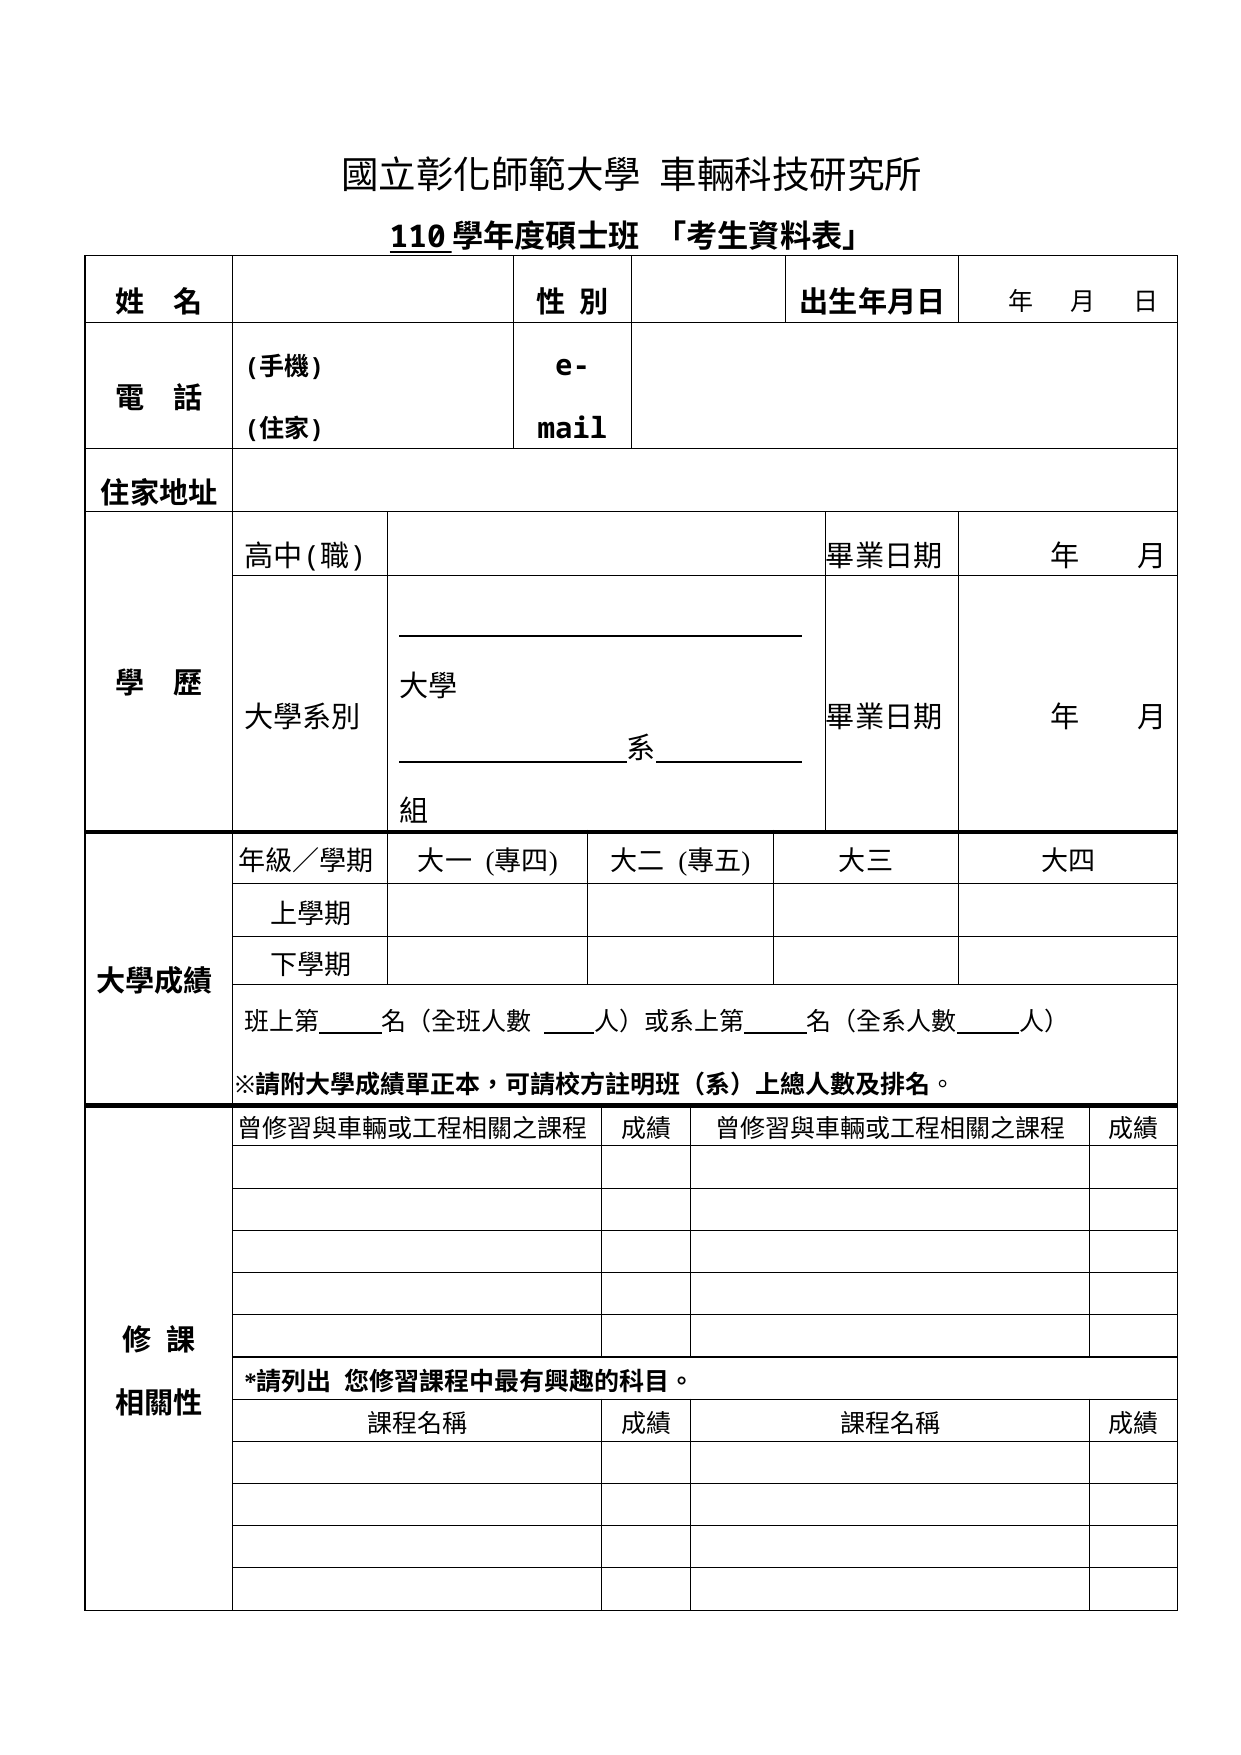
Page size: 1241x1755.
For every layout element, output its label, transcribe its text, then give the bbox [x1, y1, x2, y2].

table_cell 姓 名 [86, 256, 232, 322]
table_cell 年 月 日 [959, 256, 1177, 322]
table_cell 課程名稱 [691, 1400, 1089, 1441]
table_cell [1090, 1189, 1177, 1230]
table_cell [602, 1273, 690, 1314]
table_cell [602, 1568, 690, 1609]
table_cell [1090, 1231, 1177, 1272]
table_cell [233, 1231, 601, 1272]
table_cell 修 課 相關性 [86, 1108, 232, 1609]
table_cell [233, 1189, 601, 1230]
table_cell 曾修習與車輛或工程相關之課程 [691, 1108, 1089, 1145]
table_cell [602, 1146, 690, 1188]
table_cell [691, 1526, 1089, 1567]
table_cell [233, 1315, 601, 1356]
table_cell [1090, 1442, 1177, 1483]
table_cell [602, 1442, 690, 1483]
table_cell [691, 1231, 1089, 1272]
table_cell [1090, 1526, 1177, 1567]
table_cell [233, 1442, 601, 1483]
table_cell 大學 系 組 [388, 576, 825, 829]
table_cell [602, 1231, 690, 1272]
table_cell 住家地址 [86, 449, 232, 511]
table_cell 曾修習與車輛或工程相關之課程 [233, 1108, 601, 1145]
table_cell 大三 [774, 834, 958, 883]
table_cell [233, 1568, 601, 1609]
table_cell (手機) (住家) [233, 323, 513, 448]
table_cell 年級／學期 [233, 834, 387, 883]
table_cell [388, 937, 587, 984]
table_cell 大學系別 [233, 576, 387, 829]
table_cell [1090, 1146, 1177, 1188]
table_cell [691, 1189, 1089, 1230]
table_cell 性 別 [514, 256, 631, 322]
table_cell 畢業日期 [826, 512, 958, 575]
table_cell [602, 1315, 690, 1356]
table_cell 大四 [959, 834, 1177, 883]
table_cell 學 歷 [86, 512, 232, 829]
table_cell [959, 884, 1177, 936]
table_cell 課程名稱 [233, 1400, 601, 1441]
table_cell [602, 1526, 690, 1567]
table_cell 年 月 [959, 576, 1177, 829]
table_cell e-mail [514, 323, 631, 448]
table_cell 成績 [1090, 1400, 1177, 1441]
table_cell *請列出 您修習課程中最有興趣的科目。 [233, 1358, 1089, 1398]
table_cell [233, 256, 513, 322]
table_cell 大學成績 [86, 834, 232, 1103]
table_cell [588, 937, 773, 984]
table_cell [602, 1189, 690, 1230]
table_cell [691, 1273, 1089, 1314]
table_cell [388, 512, 825, 575]
table_cell [691, 1442, 1089, 1483]
table_cell [1089, 1358, 1177, 1398]
table_cell 成績 [602, 1108, 690, 1145]
table_cell [588, 884, 773, 936]
table_cell 畢業日期 [826, 576, 958, 829]
table_cell [1090, 1273, 1177, 1314]
table_cell [233, 1273, 601, 1314]
table_cell [774, 884, 958, 936]
table_cell [959, 937, 1177, 984]
table_cell [233, 1146, 601, 1188]
table_cell [774, 937, 958, 984]
table_cell [233, 1526, 601, 1567]
table_header 國立彰化師範大學 車輛科技研究所 110學年度碩士班 「考生資料表」 [85, 130, 1178, 255]
table_cell 大一 (專四) [388, 834, 587, 883]
table_cell [632, 323, 1177, 448]
table_cell 上學期 [233, 884, 387, 936]
table_cell 電 話 [86, 323, 232, 448]
table_cell 成績 [1090, 1108, 1177, 1145]
table_cell [632, 256, 785, 322]
table_cell [1090, 1315, 1177, 1356]
table_cell [233, 1484, 601, 1525]
table_cell [691, 1146, 1089, 1188]
table_cell [602, 1484, 690, 1525]
table_cell 高中(職) [233, 512, 387, 575]
table_cell [388, 884, 587, 936]
table_cell 班上第 名（全班人數 人）或系上第 名（全系人數 人） ※請附大學成績單正本，可請校方註明班（系）上總人數及排名。 [233, 985, 1177, 1103]
table_cell 年 月 [959, 512, 1177, 575]
table_cell [691, 1315, 1089, 1356]
table_cell [1090, 1568, 1177, 1609]
table_cell 出生年月日 [786, 256, 958, 322]
table_cell 大二 (專五) [588, 834, 773, 883]
table_cell [1090, 1484, 1177, 1525]
table_cell [691, 1484, 1089, 1525]
table_cell [691, 1568, 1089, 1609]
table_cell 成績 [602, 1400, 690, 1441]
table_cell 下學期 [233, 937, 387, 984]
table_cell [233, 449, 1177, 511]
